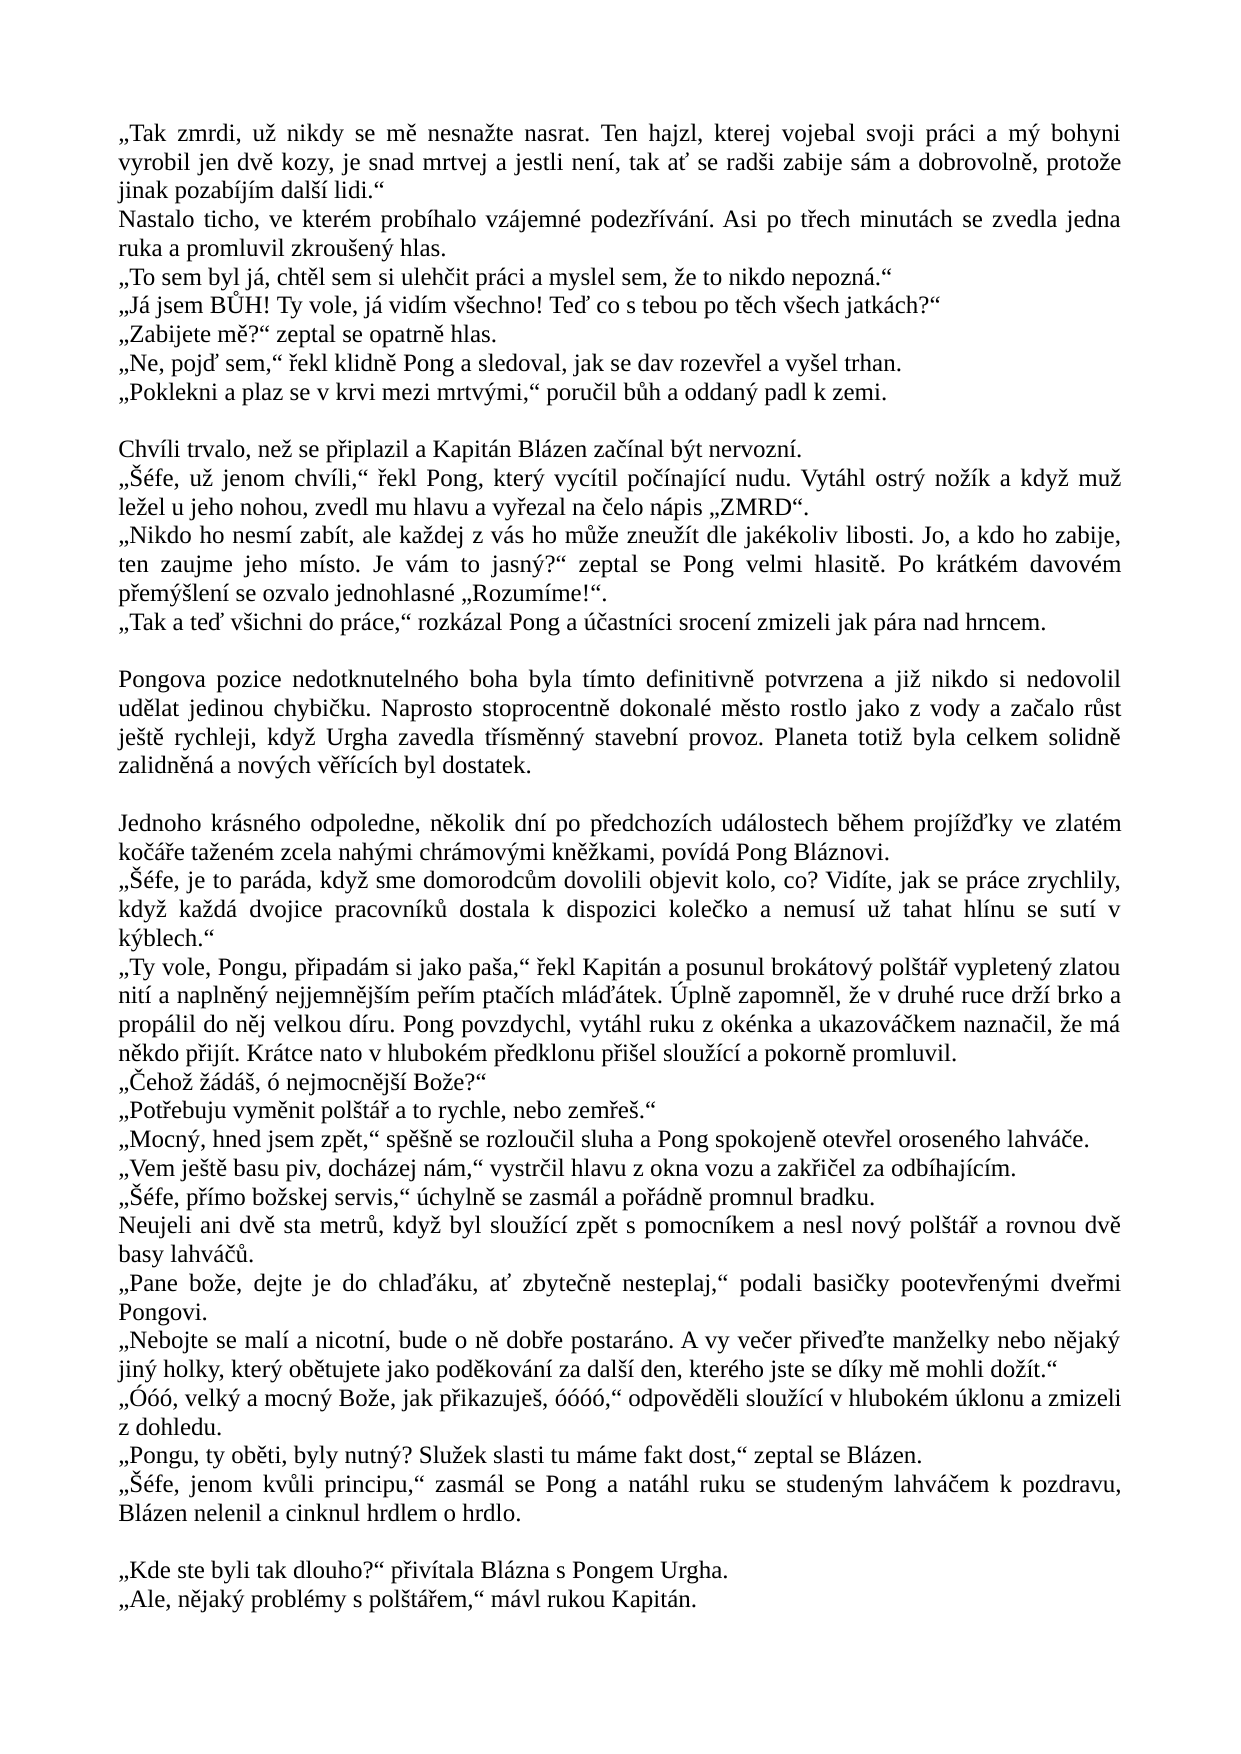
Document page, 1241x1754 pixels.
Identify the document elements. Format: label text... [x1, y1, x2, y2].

text „Poklekni a plaz se v krvi mezi mrtvými,“ poručil bůh a oddaný padl k zemi. [118, 377, 1122, 406]
text „Šéfe, přímo božskej servis,“ úchylně se zasmál a pořádně promnul bradku. [118, 1182, 1122, 1211]
text „Čehož žádáš, ó nejmocnější Bože?“ [118, 1067, 1122, 1096]
text „Tak zmrdi, už nikdy se mě nesnažte nasrat. Ten hajzl, kterej vojebal svoji práci a mý bohyni vyrobil jen dvě kozy, je snad mrtvej a jestli není, tak ať se radši zabije sám a dobrovolně, protože jinak pozabíjím další lidi.“ [118, 118, 1122, 204]
text „Pongu, ty oběti, byly nutný? Služek slasti tu máme fakt dost,“ zeptal se Blázen. [118, 1441, 1122, 1469]
text „Tak a teď všichni do práce,“ rozkázal Pong a účastníci srocení zmizeli jak pára nad hrncem. [118, 607, 1122, 636]
text „Ale, nějaký problémy s polštářem,“ mávl rukou Kapitán. [118, 1584, 1122, 1613]
text Pongova pozice nedotknutelného boha byla tímto definitivně potvrzena a již nikdo si nedovolil udělat jedinou chybičku. Naprosto stoprocentně dokonalé město rostlo jako z vody a začalo růst ještě rychleji, když Urgha zavedla třísměnný stavební provoz. Planeta totiž byla celkem solidně zalidněná a nových věřících byl dostatek. [118, 664, 1122, 779]
text Nastalo ticho, ve kterém probíhalo vzájemné podezřívání. Asi po třech minutách se zvedla jedna ruka a promluvil zkroušený hlas. [118, 204, 1122, 262]
text „Ty vole, Pongu, připadám si jako paša,“ řekl Kapitán a posunul brokátový polštář vypletený zlatou nití a naplněný nejjemnějším peřím ptačích mláďátek. Úplně zapomněl, že v druhé ruce drží brko a propálil do něj velkou díru. Pong povzdychl, vytáhl ruku z okénka a ukazováčkem naznačil, že má někdo přijít. Krátce nato v hlubokém předklonu přišel sloužící a pokorně promluvil. [118, 952, 1122, 1067]
text „Šéfe, jenom kvůli principu,“ zasmál se Pong a natáhl ruku se studeným lahváčem k pozdravu, Blázen nelenil a cinknul hrdlem o hrdlo. [118, 1469, 1122, 1527]
text „Vem ještě basu piv, docházej nám,“ vystrčil hlavu z okna vozu a zakřičel za odbíhajícím. [118, 1153, 1122, 1182]
text Neujeli ani dvě sta metrů, když byl sloužící zpět s pomocníkem a nesl nový polštář a rovnou dvě basy lahváčů. [118, 1211, 1122, 1268]
text „Mocný, hned jsem zpět,“ spěšně se rozloučil sluha a Pong spokojeně otevřel oroseného lahváče. [118, 1124, 1122, 1153]
text „To sem byl já, chtěl sem si ulehčit práci a myslel sem, že to nikdo nepozná.“ [118, 262, 1122, 291]
text „Ne, pojď sem,“ řekl klidně Pong a sledoval, jak se dav rozevřel a vyšel trhan. [118, 348, 1122, 377]
text „Já jsem BŮH! Ty vole, já vidím všechno! Teď co s tebou po těch všech jatkách?“ [118, 291, 1122, 319]
text „Nebojte se malí a nicotní, bude o ně dobře postaráno. A vy večer přiveďte manželky nebo nějaký jiný holky, který obětujete jako poděkování za další den, kterého jste se díky mě mohli dožít.“ [118, 1326, 1122, 1383]
text „Šéfe, je to paráda, když sme domorodcům dovolili objevit kolo, co? Vidíte, jak se práce zrychlily, když každá dvojice pracovníků dostala k dispozici kolečko a nemusí už tahat hlínu se sutí v kýblech.“ [118, 866, 1122, 952]
text „Kde ste byli tak dlouho?“ přivítala Blázna s Pongem Urgha. [118, 1556, 1122, 1584]
text „Nikdo ho nesmí zabít, ale každej z vás ho může zneužít dle jakékoliv libosti. Jo, a kdo ho zabije, ten zaujme jeho místo. Je vám to jasný?“ zeptal se Pong velmi hlasitě. Po krátkém davovém přemýšlení se ozvalo jednohlasné „Rozumíme!“. [118, 521, 1122, 607]
text „Óóó, velký a mocný Bože, jak přikazuješ, óóóó,“ odpověděli sloužící v hlubokém úklonu a zmizeli z dohledu. [118, 1383, 1122, 1441]
text Chvíli trvalo, než se připlazil a Kapitán Blázen začínal být nervozní. [118, 434, 1122, 463]
text „Šéfe, už jenom chvíli,“ řekl Pong, který vycítil počínající nudu. Vytáhl ostrý nožík a když muž ležel u jeho nohou, zvedl mu hlavu a vyřezal na čelo nápis „ZMRD“. [118, 463, 1122, 521]
text „Pane bože, dejte je do chlaďáku, ať zbytečně nesteplaj,“ podali basičky pootevřenými dveřmi Pongovi. [118, 1268, 1122, 1326]
text Jednoho krásného odpoledne, několik dní po předchozích událostech během projížďky ve zlatém kočáře taženém zcela nahými chrámovými kněžkami, povídá Pong Bláznovi. [118, 808, 1122, 866]
text „Zabijete mě?“ zeptal se opatrně hlas. [118, 319, 1122, 348]
text „Potřebuju vyměnit polštář a to rychle, nebo zemřeš.“ [118, 1096, 1122, 1124]
